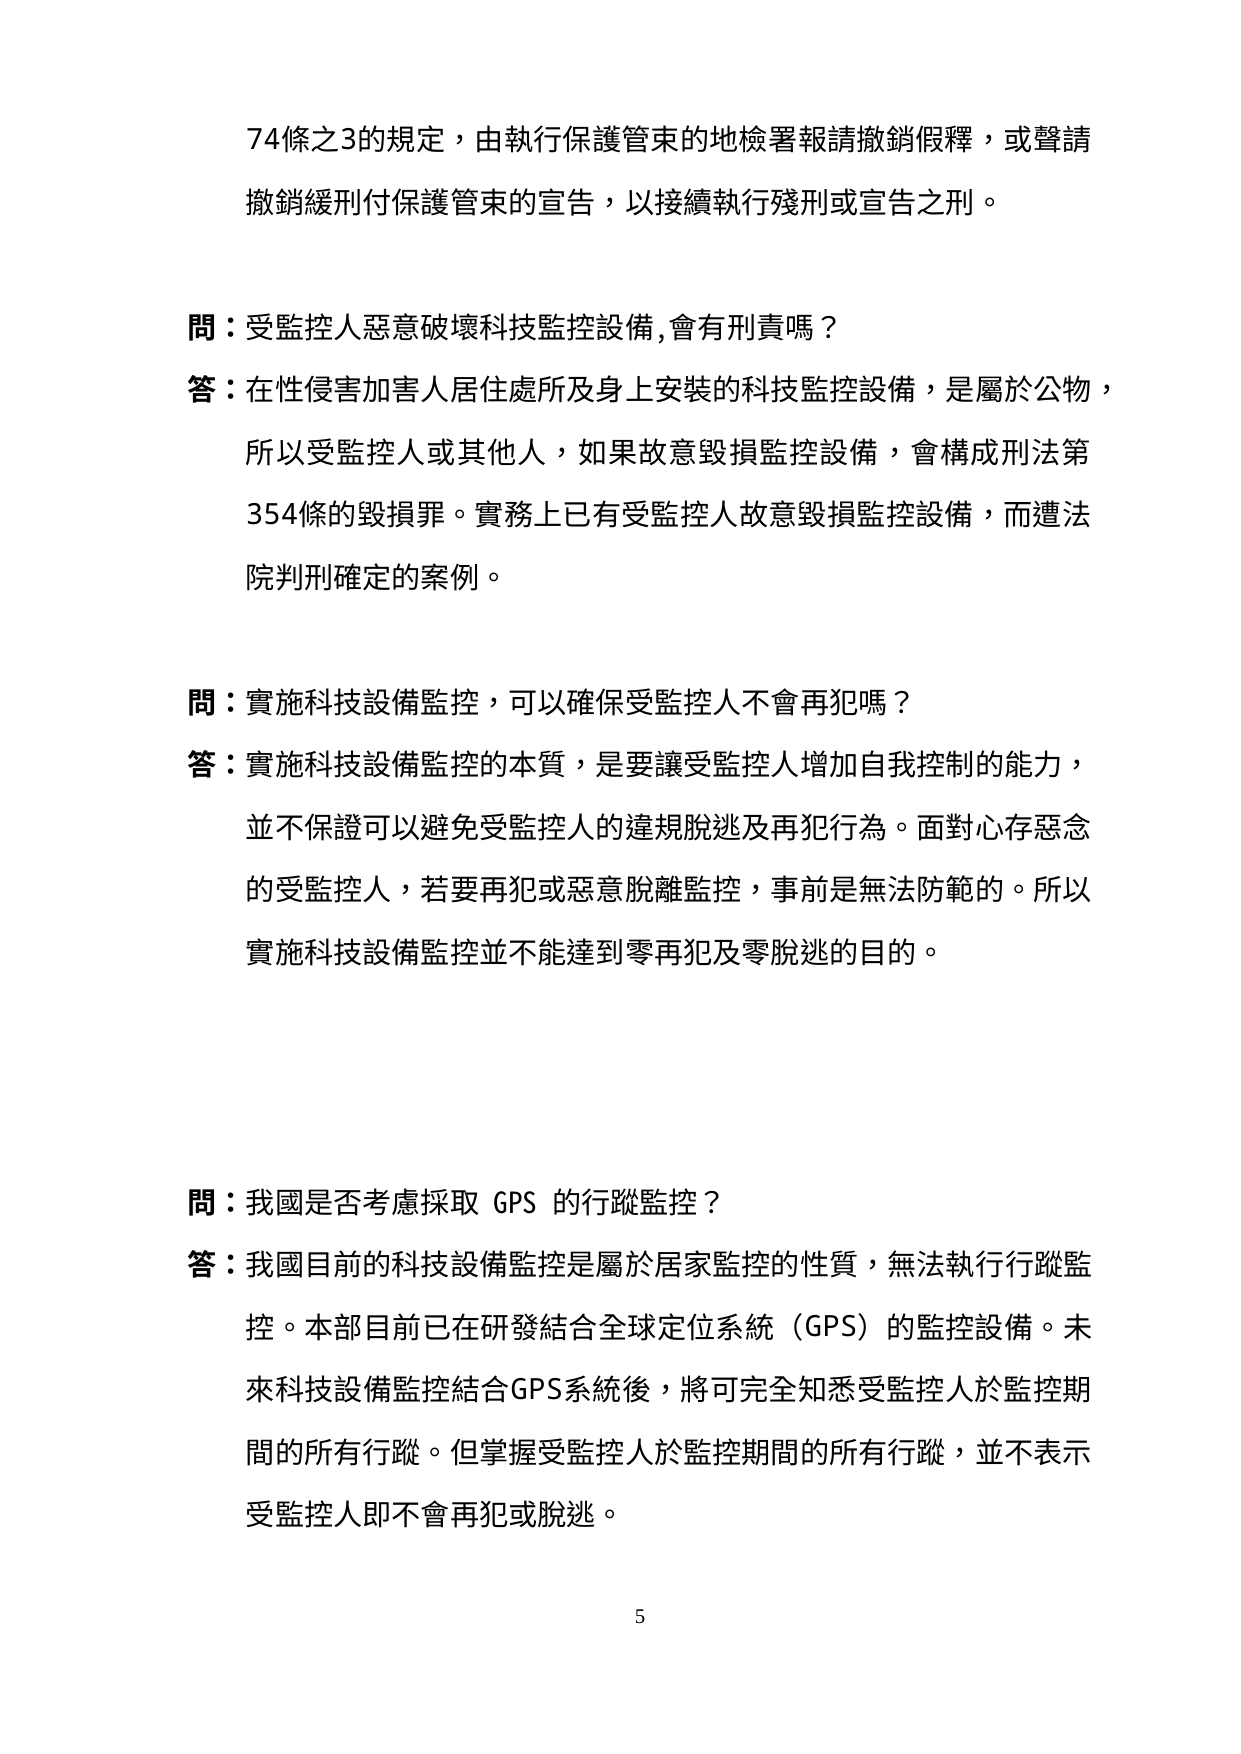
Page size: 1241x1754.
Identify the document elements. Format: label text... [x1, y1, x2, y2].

text 問：我國是否考慮採取 GPS 的行蹤監控？ [187, 1159, 1092, 1221]
text 問：受監控人惡意破壞科技監控設備,會有刑責嗎？ [187, 284, 1092, 346]
text 答：實施科技設備監控的本質，是要讓受監控人增加自我控制的能力，並不保證可以避免受監控人的違規脫逃及再犯行為。面對心存惡念的受監控人，若要再犯或惡意脫離監控，事前是無法防範的。所以實施科技設備監控並不能達到零再犯及零脫逃的目的。 [187, 721, 1092, 971]
text 答：我國目前的科技設備監控是屬於居家監控的性質，無法執行行蹤監控。本部目前已在研發結合全球定位系統（GPS）的監控設備。未來科技設備監控結合GPS系統後，將可完全知悉受監控人於監控期間的所有行蹤。但掌握受監控人於監控期間的所有行蹤，並不表示受監控人即不會再犯或脫逃。 [187, 1221, 1092, 1534]
text 答：在性侵害加害人居住處所及身上安裝的科技監控設備，是屬於公物，所以受監控人或其他人，如果故意毀損監控設備，會構成刑法第354條的毀損罪。實務上已有受監控人故意毀損監控設備，而遭法院判刑確定的案例。 [187, 346, 1092, 596]
text 問：實施科技設備監控，可以確保受監控人不會再犯嗎？ [187, 659, 1092, 721]
text 74條之3的規定，由執行保護管束的地檢署報請撤銷假釋，或聲請撤銷緩刑付保護管束的宣告，以接續執行殘刑或宣告之刑。 [187, 96, 1092, 221]
